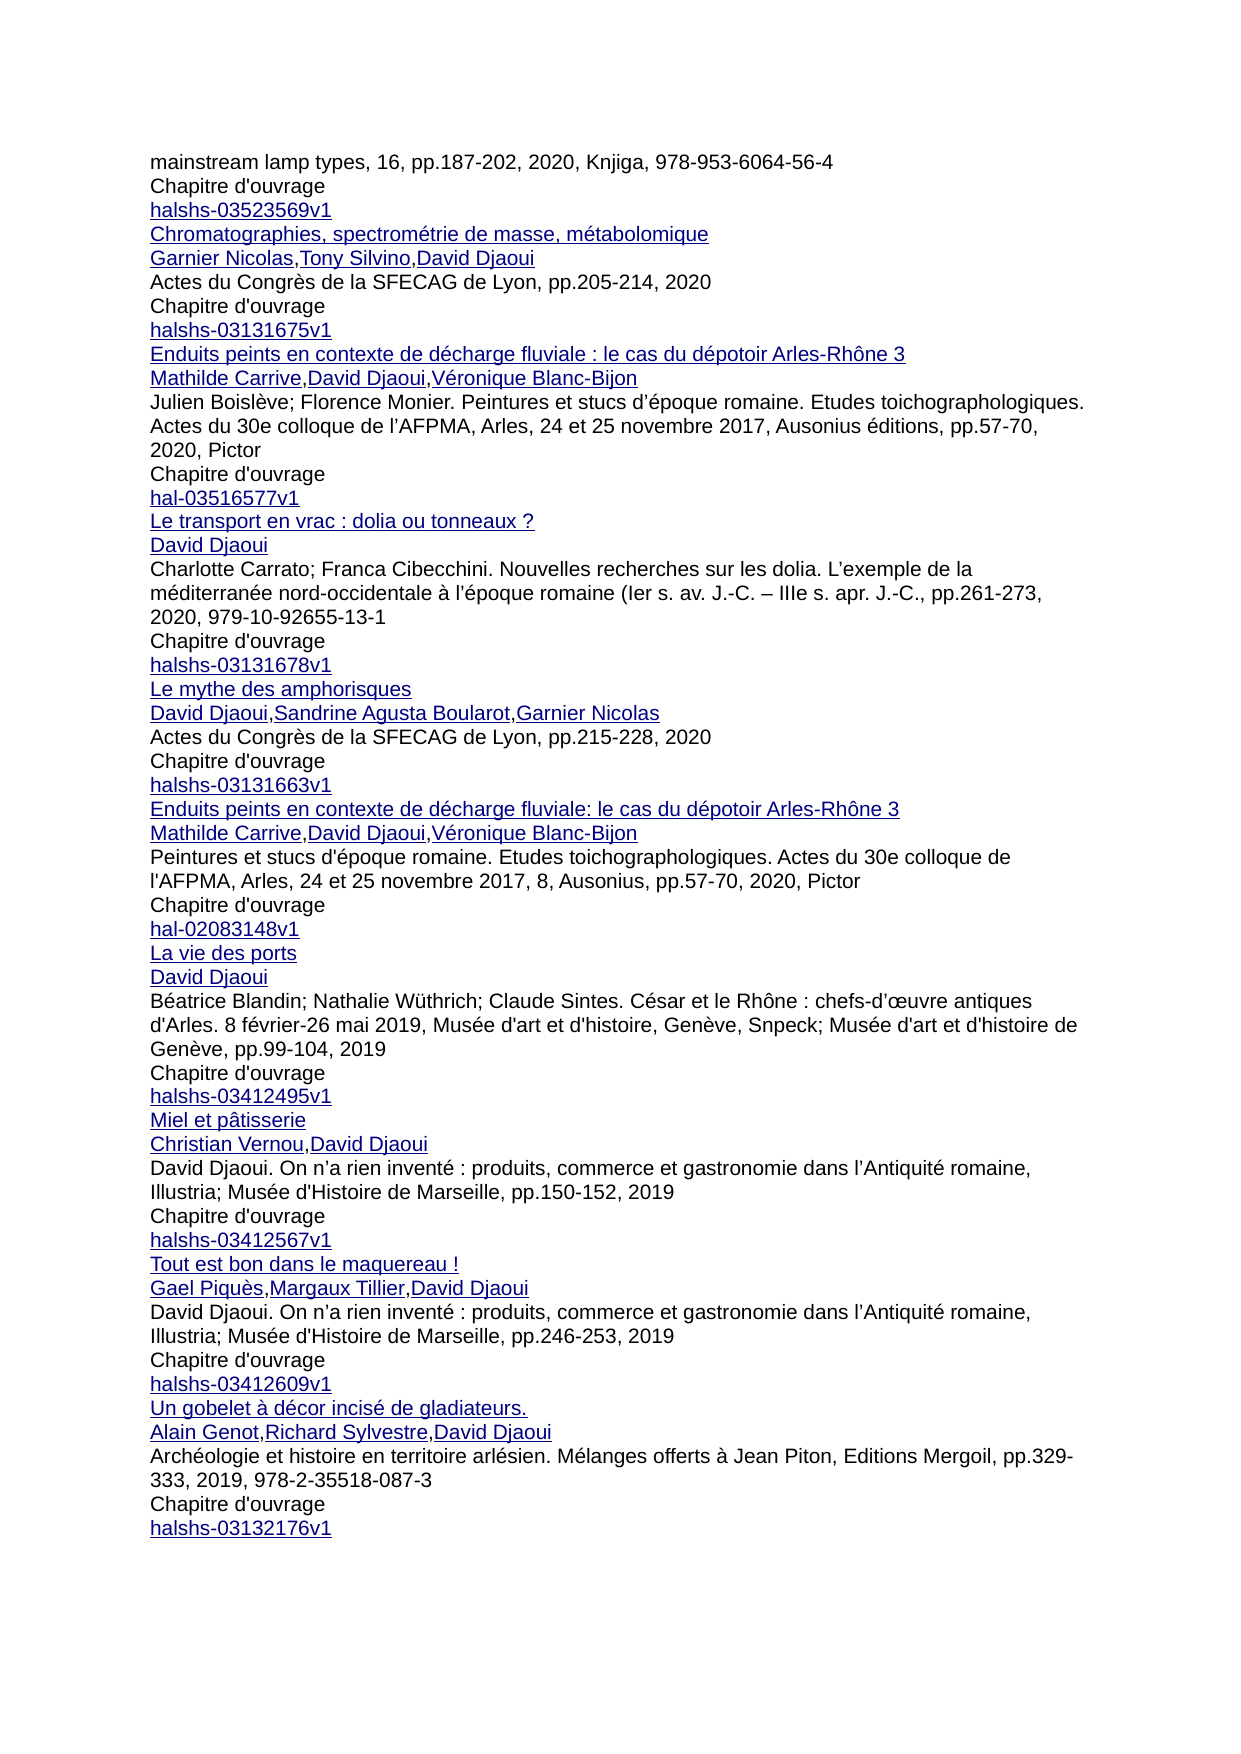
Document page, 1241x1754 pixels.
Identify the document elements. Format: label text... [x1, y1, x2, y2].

table_cell La vie des ports David Djaoui Béatrice Blandin; Nathalie Wüthrich; Claude Sintes. César et le Rhône : chefs-d’œuvre antiques d'Arles. 8 février-26 mai 2019, Musée d'art et d'histoire, Genève, Snpeck; Musée d'art et d'histoire de Genève, pp.99-104, 2019 Chapitre d'ouvrage halshs-03412495v1 [150, 941, 1090, 1108]
table_cell Le transport en vrac : dolia ou tonneaux ? David Djaoui Charlotte Carrato; Franca Cibecchini. Nouvelles recherches sur les dolia. L’exemple de la méditerranée nord-occidentale à l’époque romaine (Ier s. av. J.-C. – IIIe s. apr. J.-C., pp.261-273, 2020, 979-10-92655-13-1 Chapitre d'ouvrage halshs-03131678v1 [150, 509, 1090, 677]
table_cell Miel et pâtisserie Christian Vernou,David Djaoui David Djaoui. On n’a rien inventé : produits, commerce et gastronomie dans l’Antiquité romaine, Illustria; Musée d'Histoire de Marseille, pp.150-152, 2019 Chapitre d'ouvrage halshs-03412567v1 [150, 1108, 1090, 1252]
table_cell mainstream lamp types, 16, pp.187-202, 2020, Knjiga, 978-953-6064-56-4 Chapitre d'ouvrage halshs-03523569v1 [150, 150, 1090, 222]
table_cell Le mythe des amphorisques David Djaoui,Sandrine Agusta Boularot,Garnier Nicolas Actes du Congrès de la SFECAG de Lyon, pp.215-228, 2020 Chapitre d'ouvrage halshs-03131663v1 [150, 677, 1090, 797]
table_cell Un gobelet à décor incisé de gladiateurs. Alain Genot,Richard Sylvestre,David Djaoui Archéologie et histoire en territoire arlésien. Mélanges offerts à Jean Piton, Editions Mergoil, pp.329-333, 2019, 978-2-35518-087-3 Chapitre d'ouvrage halshs-03132176v1 [150, 1396, 1090, 1539]
table_cell Enduits peints en contexte de décharge fluviale: le cas du dépotoir Arles-Rhône 3 Mathilde Carrive,David Djaoui,Véronique Blanc-Bijon Peintures et stucs d'époque romaine. Etudes toichographologiques. Actes du 30e colloque de l'AFPMA, Arles, 24 et 25 novembre 2017, 8, Ausonius, pp.57-70, 2020, Pictor Chapitre d'ouvrage hal-02083148v1 [150, 797, 1090, 941]
table_cell Chromatographies, spectrométrie de masse, métabolomique Garnier Nicolas,Tony Silvino,David Djaoui Actes du Congrès de la SFECAG de Lyon, pp.205-214, 2020 Chapitre d'ouvrage halshs-03131675v1 [150, 222, 1090, 342]
table_cell Enduits peints en contexte de décharge fluviale : le cas du dépotoir Arles-Rhône 3 Mathilde Carrive,David Djaoui,Véronique Blanc-Bijon Julien Boislève; Florence Monier. Peintures et stucs d’époque romaine. Etudes toichographologiques. Actes du 30e colloque de l’AFPMA, Arles, 24 et 25 novembre 2017, Ausonius éditions, pp.57-70, 2020, Pictor Chapitre d'ouvrage hal-03516577v1 [150, 342, 1090, 509]
table_cell Tout est bon dans le maquereau ! Gael Piquès,Margaux Tillier,David Djaoui David Djaoui. On n’a rien inventé : produits, commerce et gastronomie dans l’Antiquité romaine, Illustria; Musée d'Histoire de Marseille, pp.246-253, 2019 Chapitre d'ouvrage halshs-03412609v1 [150, 1252, 1090, 1396]
